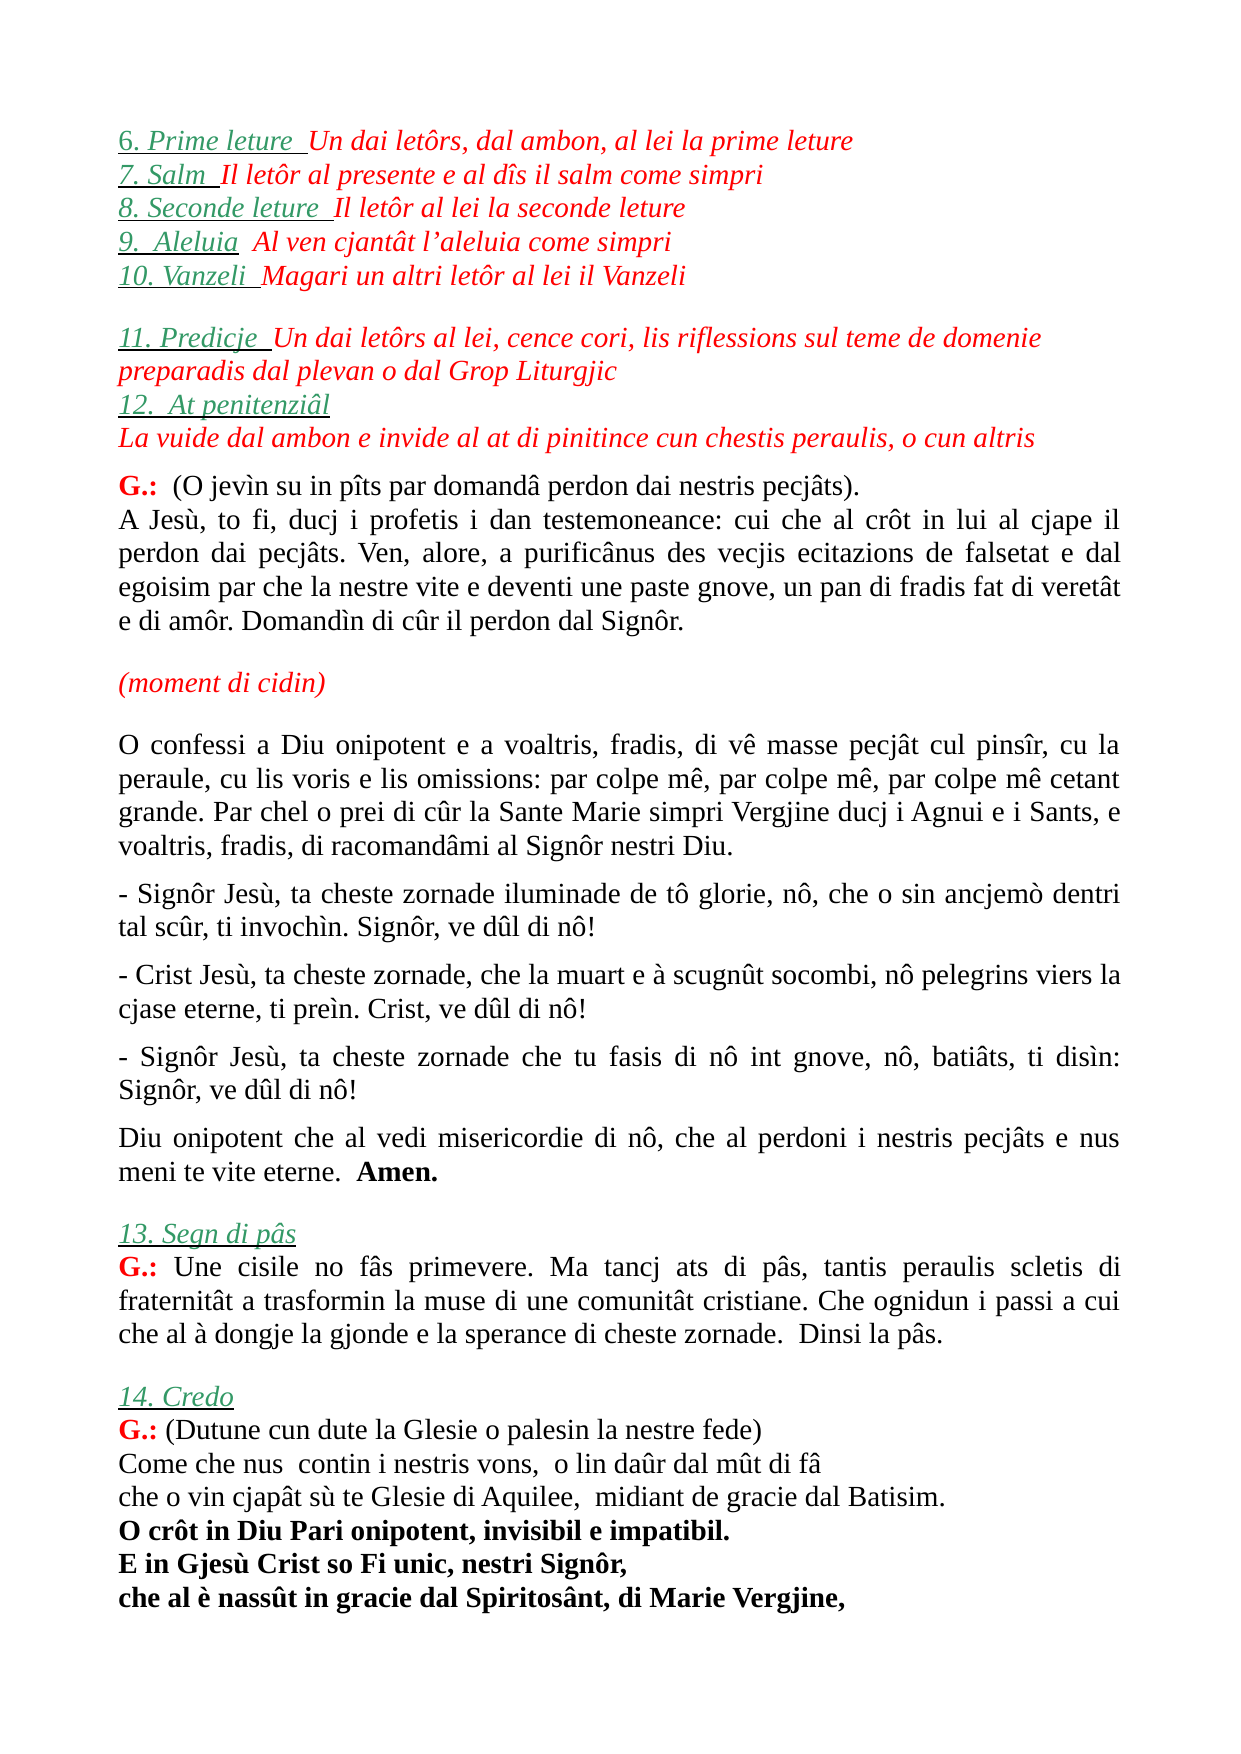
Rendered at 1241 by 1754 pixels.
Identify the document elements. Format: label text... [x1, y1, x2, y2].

text E in Gjesù Crist so Fi unic, nestri Signôr, [118, 1547, 1122, 1580]
text Diu onipotent che al vedi misericordie di nô, che al perdoni i nestris pecjâts e nus meni te vite eterne. Amen. [118, 1120, 1122, 1187]
text O confessi a Diu onipotent e a voaltris, fradis, di vê masse pecjât cul pinsîr, cu la peraule, cu lis voris e lis omissions: par colpe mê, par colpe mê, par colpe mê cetant grande. Par chel o prei di cûr la Sante Marie simpri Vergjine ducj i Agnui e i Sants, e voaltris, fradis, di racomandâmi al Signôr nestri Diu. [118, 727, 1122, 861]
text 13. Segn di pâs [118, 1216, 1122, 1249]
text 11. Predicje Un dai letôrs al lei, cence cori, lis riflessions sul teme de domenie preparadis dal plevan o dal Grop Liturgjic [118, 320, 1122, 387]
text G.: Une cisile no fâs primevere. Ma tancj ats di pâs, tantis peraulis scletis di fraternitât a trasformin la muse di une comunitât cristiane. Che ognidun i passi a cui che al à dongje la gjonde e la sperance di cheste zornade. Dinsi la pâs. [118, 1249, 1122, 1350]
text 9. Aleluia Al ven cjantât l’aleluia come simpri [118, 224, 1122, 258]
text 12. At penitenziâl [118, 387, 1122, 421]
text - Signôr Jesù, ta cheste zornade iluminade de tô glorie, nô, che o sin ancjemò dentri tal scûr, ti invochìn. Signôr, ve dûl di nô! [118, 876, 1122, 943]
text (moment di cidin) [118, 665, 1122, 698]
text La vuide dal ambon e invide al at di pinitince cun chestis peraulis, o cun altris [118, 421, 1122, 454]
text che al è nassût in gracie dal Spiritosânt, di Marie Vergjine, [118, 1580, 1122, 1614]
text O crôt in Diu Pari onipotent, invisibil e impatibil. [118, 1513, 1122, 1547]
text - Crist Jesù, ta cheste zornade, che la muart e à scugnût socombi, nô pelegrins viers la cjase eterne, ti preìn. Crist, ve dûl di nô! [118, 957, 1122, 1024]
text 8. Seconde leture Il letôr al lei la seconde leture [118, 191, 1122, 224]
text 7. Salm Il letôr al presente e al dîs il salm come simpri [118, 157, 1122, 191]
text 10. Vanzeli Magari un altri letôr al lei il Vanzeli [118, 258, 1122, 291]
text G.: (Dutune cun dute la Glesie o palesin la nestre fede) [118, 1412, 1122, 1446]
text 6. Prime leture Un dai letôrs, dal ambon, al lei la prime leture [118, 123, 1122, 157]
text 14. Credo [118, 1379, 1122, 1412]
text A Jesù, to fi, ducj i profetis i dan testemoneance: cui che al crôt in lui al cjape il perdon dai pecjâts. Ven, alore, a purificânus des vecjis ecitazions de falsetat e dal egoisim par che la nestre vite e deventi une paste gnove, un pan di fradis fat di veretât e di amôr. Domandìn di cûr il perdon dal Signôr. [118, 502, 1122, 636]
text che o vin cjapât sù te Glesie di Aquilee, midiant de gracie dal Batisim. [118, 1479, 1122, 1513]
text G.: (O jevìn su in pîts par domandâ perdon dai nestris pecjâts). [118, 468, 1122, 502]
text - Signôr Jesù, ta cheste zornade che tu fasis di nô int gnove, nô, batiâts, ti disìn: Signôr, ve dûl di nô! [118, 1039, 1122, 1106]
text Come che nus contin i nestris vons, o lin daûr dal mût di fâ [118, 1446, 1122, 1479]
